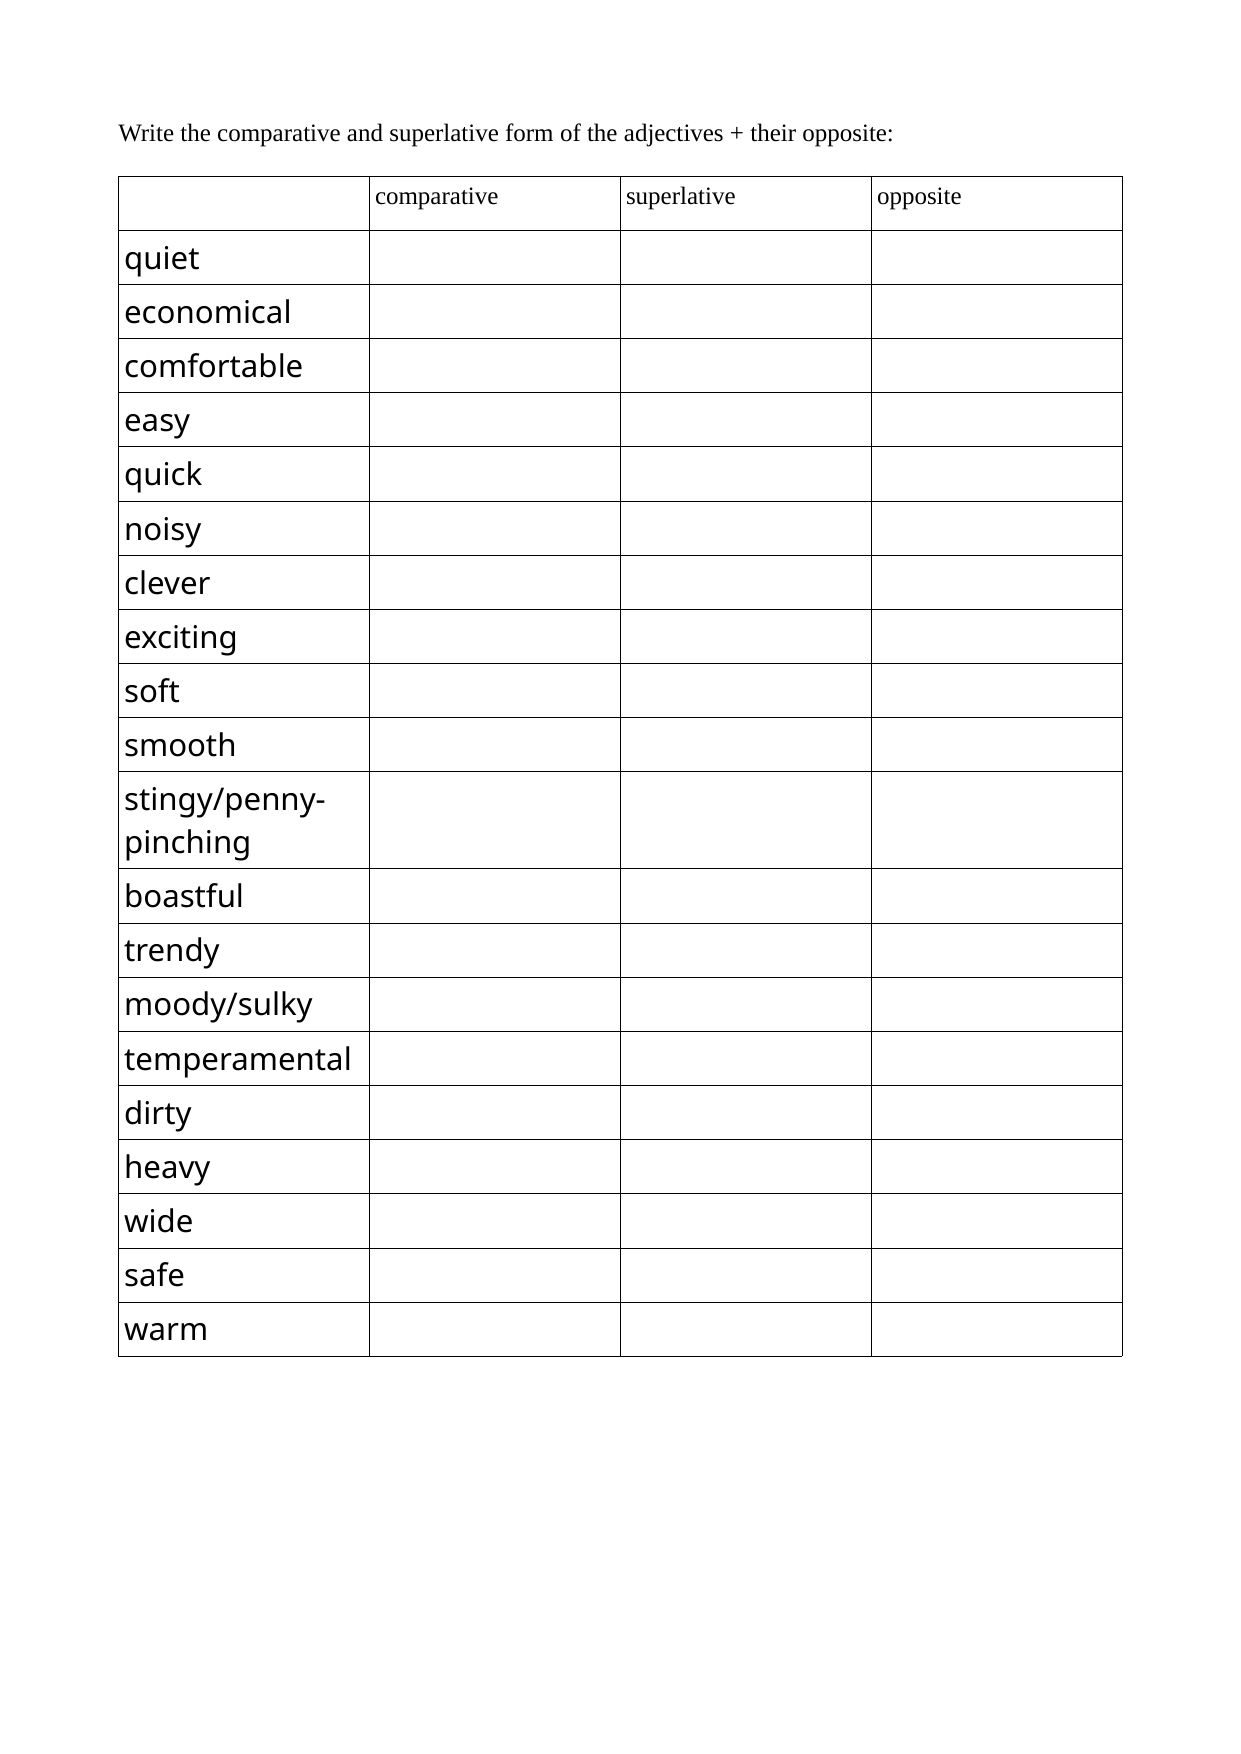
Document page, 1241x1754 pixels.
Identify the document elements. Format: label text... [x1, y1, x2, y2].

table_cell soft [119, 664, 369, 717]
table_cell [370, 285, 620, 338]
table_cell [872, 924, 1122, 977]
table_cell [872, 1086, 1122, 1139]
table_cell [621, 1303, 871, 1356]
table_cell smooth [119, 718, 369, 771]
table_cell [872, 231, 1122, 284]
table_cell [872, 1194, 1122, 1247]
table_cell [370, 718, 620, 771]
table_cell boastful [119, 869, 369, 922]
table_cell trendy [119, 924, 369, 977]
table_cell [370, 924, 620, 977]
table_cell quick [119, 447, 369, 501]
table_cell [621, 231, 871, 284]
table_cell [370, 231, 620, 284]
table_cell [621, 924, 871, 977]
table_cell [872, 1303, 1122, 1356]
table_cell [370, 1194, 620, 1247]
table_cell [872, 502, 1122, 555]
table_cell [872, 1140, 1122, 1193]
table_cell [370, 1140, 620, 1193]
table_cell [872, 556, 1122, 609]
table_cell [872, 339, 1122, 392]
table_cell [872, 447, 1122, 501]
table_cell [370, 869, 620, 922]
table_cell [621, 718, 871, 771]
table_header comparative [370, 177, 620, 230]
table_cell [370, 393, 620, 446]
table_cell dirty [119, 1086, 369, 1139]
table_cell safe [119, 1249, 369, 1302]
table_cell [370, 1086, 620, 1139]
table_header opposite [872, 177, 1122, 230]
table_cell [621, 1032, 871, 1085]
table_cell [872, 869, 1122, 922]
table_cell [370, 1032, 620, 1085]
table_cell [621, 556, 871, 609]
table_cell [872, 1032, 1122, 1085]
table_cell exciting [119, 610, 369, 663]
table_cell [872, 610, 1122, 663]
table_cell [872, 285, 1122, 338]
table_cell [872, 978, 1122, 1031]
table_cell [370, 556, 620, 609]
table_cell [621, 978, 871, 1031]
table_cell [621, 869, 871, 922]
table_cell [621, 339, 871, 392]
table_cell [872, 718, 1122, 771]
table_cell comfortable [119, 339, 369, 392]
table_cell [621, 1140, 871, 1193]
table_cell [621, 664, 871, 717]
table_cell [621, 610, 871, 663]
table_cell quiet [119, 231, 369, 284]
table_cell [370, 447, 620, 501]
table_cell easy [119, 393, 369, 446]
table_cell [621, 772, 871, 868]
table_cell [370, 502, 620, 555]
table_cell [621, 447, 871, 501]
table_cell [872, 772, 1122, 868]
table_cell [370, 664, 620, 717]
table_cell [872, 393, 1122, 446]
table_cell [370, 339, 620, 392]
table_cell moody/sulky [119, 978, 369, 1031]
table_cell economical [119, 285, 369, 338]
table_cell [872, 1249, 1122, 1302]
text Write the comparative and superlative form of the adjectives + their opposite: [118, 118, 1122, 147]
table_cell [621, 1086, 871, 1139]
table_cell [621, 285, 871, 338]
table_cell wide [119, 1194, 369, 1247]
table_cell [621, 502, 871, 555]
table_cell [621, 1194, 871, 1247]
table_cell warm [119, 1303, 369, 1356]
table_cell clever [119, 556, 369, 609]
table_cell [621, 393, 871, 446]
table_cell [370, 1249, 620, 1302]
table_header [119, 177, 369, 230]
table_cell [370, 1303, 620, 1356]
table_cell [872, 664, 1122, 717]
table_cell noisy [119, 502, 369, 555]
table_cell temperamental [119, 1032, 369, 1085]
table_cell [370, 978, 620, 1031]
table_cell heavy [119, 1140, 369, 1193]
table_cell [370, 772, 620, 868]
table_cell stingy/penny-pinching [119, 772, 369, 868]
table_header superlative [621, 177, 871, 230]
table_cell [370, 610, 620, 663]
table_cell [621, 1249, 871, 1302]
